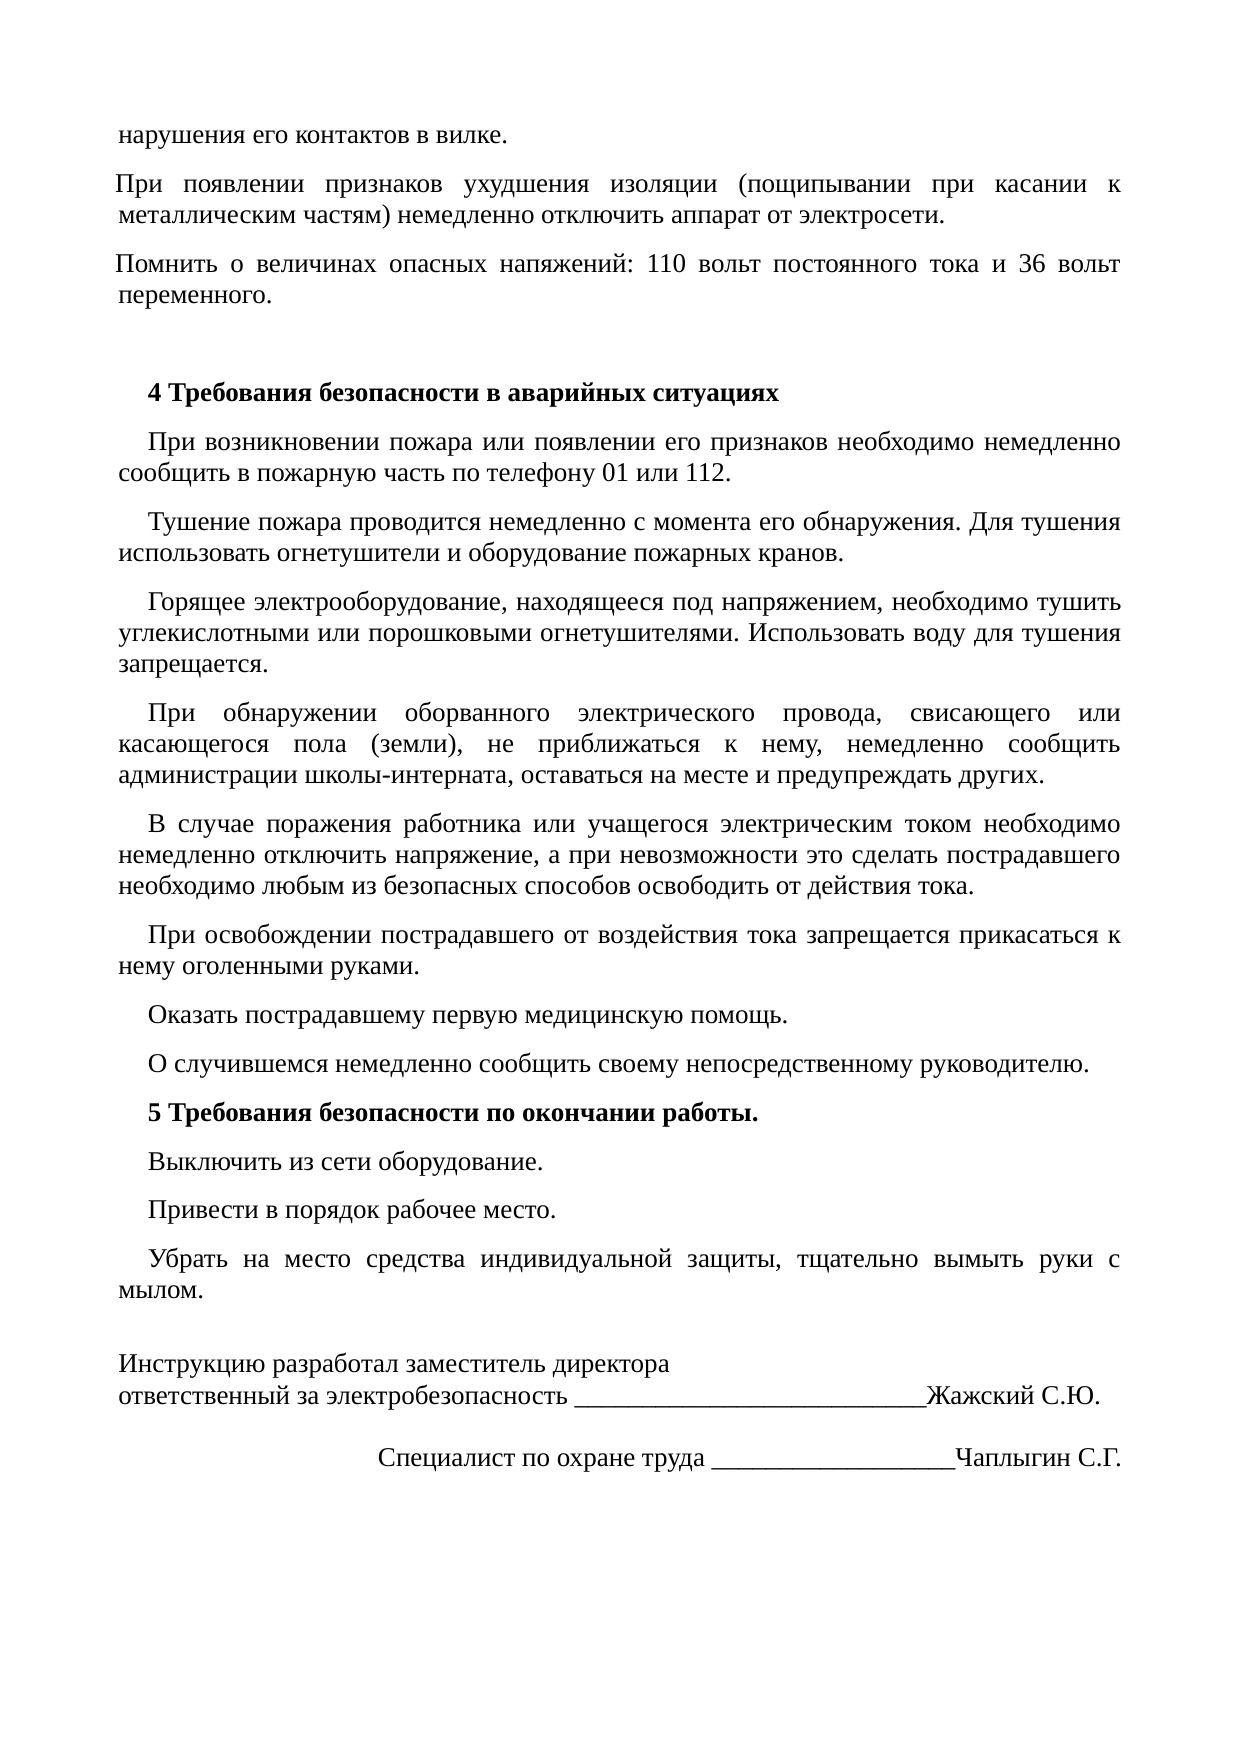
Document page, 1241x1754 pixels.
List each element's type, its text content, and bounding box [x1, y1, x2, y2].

text Инструкцию разработал заместитель директора [118, 1348, 1122, 1379]
text Помнить о величинах опасных напяжений: 110 вольт постоянного тока и 36 вольт переменного. [115, 247, 1122, 309]
text Специалист по охране труда __________________Чаплыгин С.Г. [118, 1441, 1122, 1472]
text При возникновении пожара или появлении его признаков необходимо немедленно сообщить в пожарную часть по телефону 01 или 112. [118, 425, 1122, 487]
text О случившемся немедленно сообщить своему непосредственному руководителю. [118, 1047, 1122, 1078]
text Тушение пожара проводится немедленно с момента его обнаружения. Для тушения использовать огнетушители и оборудование пожарных кранов. [118, 505, 1122, 567]
text При появлении признаков ухудшения изоляции (пощипывании при касании к металлическим частям) немедленно отключить аппарат от электросети. [115, 167, 1122, 229]
text Убрать на место средства индивидуальной защиты, тщательно вымыть руки с мылом. [118, 1242, 1122, 1305]
text При освобождении пострадавшего от воздействия тока запрещается прикасаться к нему оголенными руками. [118, 918, 1122, 980]
text При обнаружении оборванного электрического провода, свисающего или касающегося пола (земли), не приближаться к нему, немедленно сообщить администрации школы-интерната, оставаться на месте и предупреждать других. [118, 696, 1122, 789]
text 5 Требования безопасности по окончании работы. [118, 1096, 1122, 1127]
text Оказать пострадавшему первую медицинскую помощь. [118, 998, 1122, 1029]
text 4 Требования безопасности в аварийных ситуациях [118, 376, 1122, 407]
text нарушения его контактов в вилке. [115, 118, 1122, 149]
text ответственный за электробезопасность __________________________Жажский С.Ю. [118, 1379, 1122, 1410]
text Выключить из сети оборудование. [118, 1145, 1122, 1176]
text Горящее электрооборудование, находящееся под напряжением, необходимо тушить углекислотными или порошковыми огнетушителями. Использовать воду для тушения запрещается. [118, 585, 1122, 678]
text В случае поражения работника или учащегося электрическим током необходимо немедленно отключить напряжение, а при невозможности это сделать пострадавшего необходимо любым из безопасных способов освободить от действия тока. [118, 807, 1122, 900]
text Привести в порядок рабочее место. [118, 1193, 1122, 1225]
